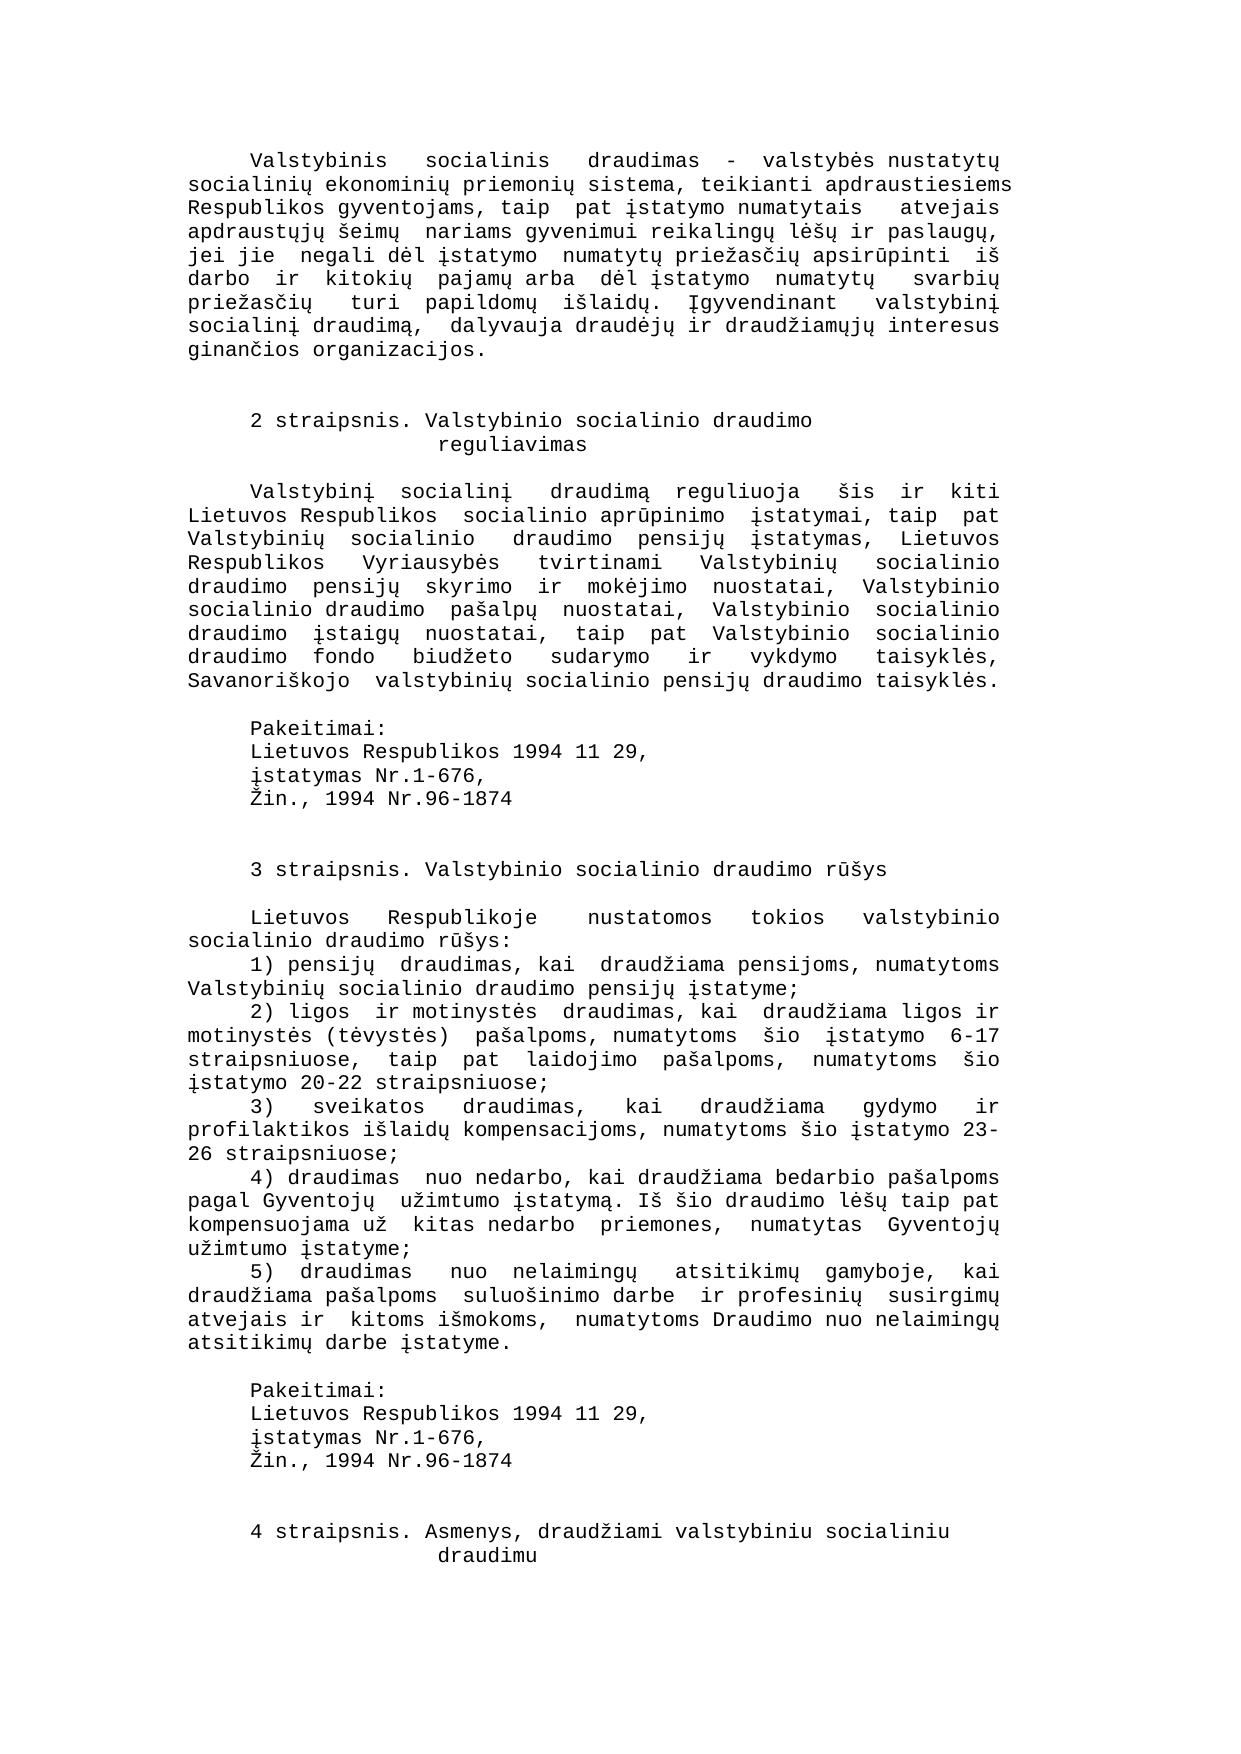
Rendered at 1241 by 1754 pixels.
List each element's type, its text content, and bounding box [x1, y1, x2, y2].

text straipsniuose, taip pat laidojimo pašalpoms, numatytoms šio [187, 1048, 1053, 1072]
text Žin., 1994 Nr.96-1874 [187, 788, 1053, 812]
text socialinio draudimo rūšys: [187, 930, 1053, 954]
text Savanoriškojo valstybinių socialinio pensijų draudimo taisyklės. [187, 670, 1053, 694]
text Lietuvos Respublikoje nustatomos tokios valstybinio [187, 907, 1053, 930]
text profilaktikos išlaidų kompensacijoms, numatytoms šio įstatymo 23- [187, 1119, 1053, 1143]
text priežasčių turi papildomų išlaidų. Įgyvendinant valstybinį [187, 292, 1053, 316]
text 3 straipsnis. Valstybinio socialinio draudimo rūšys [187, 859, 1053, 883]
text 5) draudimas nuo nelaimingų atsitikimų gamyboje, kai [187, 1261, 1053, 1285]
text socialinių ekonominių priemonių sistema, teikianti apdraustiesiems [187, 174, 1053, 197]
text draudimu [187, 1545, 1053, 1569]
text pagal Gyventojų užimtumo įstatymą. Iš šio draudimo lėšų taip pat [187, 1190, 1053, 1214]
text jei jie negali dėl įstatymo numatytų priežasčių apsirūpinti iš [187, 244, 1053, 268]
text Respublikos gyventojams, taip pat įstatymo numatytais atvejais [187, 197, 1053, 221]
text draudimo įstaigų nuostatai, taip pat Valstybinio socialinio [187, 623, 1053, 647]
text draudimo fondo biudžeto sudarymo ir vykdymo taisyklės, [187, 647, 1053, 670]
text 2) ligos ir motinystės draudimas, kai draudžiama ligos ir [187, 1001, 1053, 1025]
text atsitikimų darbe įstatyme. [187, 1332, 1053, 1356]
text Valstybinių socialinio draudimo pensijų įstatyme; [187, 978, 1053, 1001]
text reguliavimas [187, 434, 1053, 457]
text Žin., 1994 Nr.96-1874 [187, 1451, 1053, 1474]
text Valstybinį socialinį draudimą reguliuoja šis ir kiti [187, 481, 1053, 505]
text 26 straipsniuose; [187, 1143, 1053, 1167]
text socialinio draudimo pašalpų nuostatai, Valstybinio socialinio [187, 599, 1053, 623]
text Respublikos Vyriausybės tvirtinami Valstybinių socialinio [187, 552, 1053, 576]
text draudimo pensijų skyrimo ir mokėjimo nuostatai, Valstybinio [187, 576, 1053, 599]
text Valstybinis socialinis draudimas - valstybės nustatytų [187, 150, 1053, 174]
text Pakeitimai: [187, 717, 1053, 741]
text darbo ir kitokių pajamų arba dėl įstatymo numatytų svarbių [187, 268, 1053, 292]
text 4 straipsnis. Asmenys, draudžiami valstybiniu socialiniu [187, 1521, 1053, 1545]
text įstatymo 20-22 straipsniuose; [187, 1072, 1053, 1096]
text Valstybinių socialinio draudimo pensijų įstatymas, Lietuvos [187, 528, 1053, 552]
text socialinį draudimą, dalyvauja draudėjų ir draudžiamųjų interesus [187, 316, 1053, 339]
text motinystės (tėvystės) pašalpoms, numatytoms šio įstatymo 6-17 [187, 1025, 1053, 1048]
text Lietuvos Respublikos 1994 11 29, [187, 741, 1053, 765]
text apdraustųjų šeimų nariams gyvenimui reikalingų lėšų ir paslaugų, [187, 221, 1053, 244]
text 3) sveikatos draudimas, kai draudžiama gydymo ir [187, 1096, 1053, 1119]
text 4) draudimas nuo nedarbo, kai draudžiama bedarbio pašalpoms [187, 1167, 1053, 1190]
text įstatymas Nr.1-676, [187, 765, 1053, 788]
text draudžiama pašalpoms suluošinimo darbe ir profesinių susirgimų [187, 1285, 1053, 1309]
text 1) pensijų draudimas, kai draudžiama pensijoms, numatytoms [187, 954, 1053, 978]
text Lietuvos Respublikos socialinio aprūpinimo įstatymai, taip pat [187, 505, 1053, 528]
text įstatymas Nr.1-676, [187, 1427, 1053, 1451]
text Pakeitimai: [187, 1379, 1053, 1403]
text ginančios organizacijos. [187, 339, 1053, 363]
text Lietuvos Respublikos 1994 11 29, [187, 1403, 1053, 1427]
text kompensuojama už kitas nedarbo priemones, numatytas Gyventojų [187, 1214, 1053, 1238]
text atvejais ir kitoms išmokoms, numatytoms Draudimo nuo nelaimingų [187, 1309, 1053, 1332]
text 2 straipsnis. Valstybinio socialinio draudimo [187, 410, 1053, 434]
text užimtumo įstatyme; [187, 1238, 1053, 1261]
